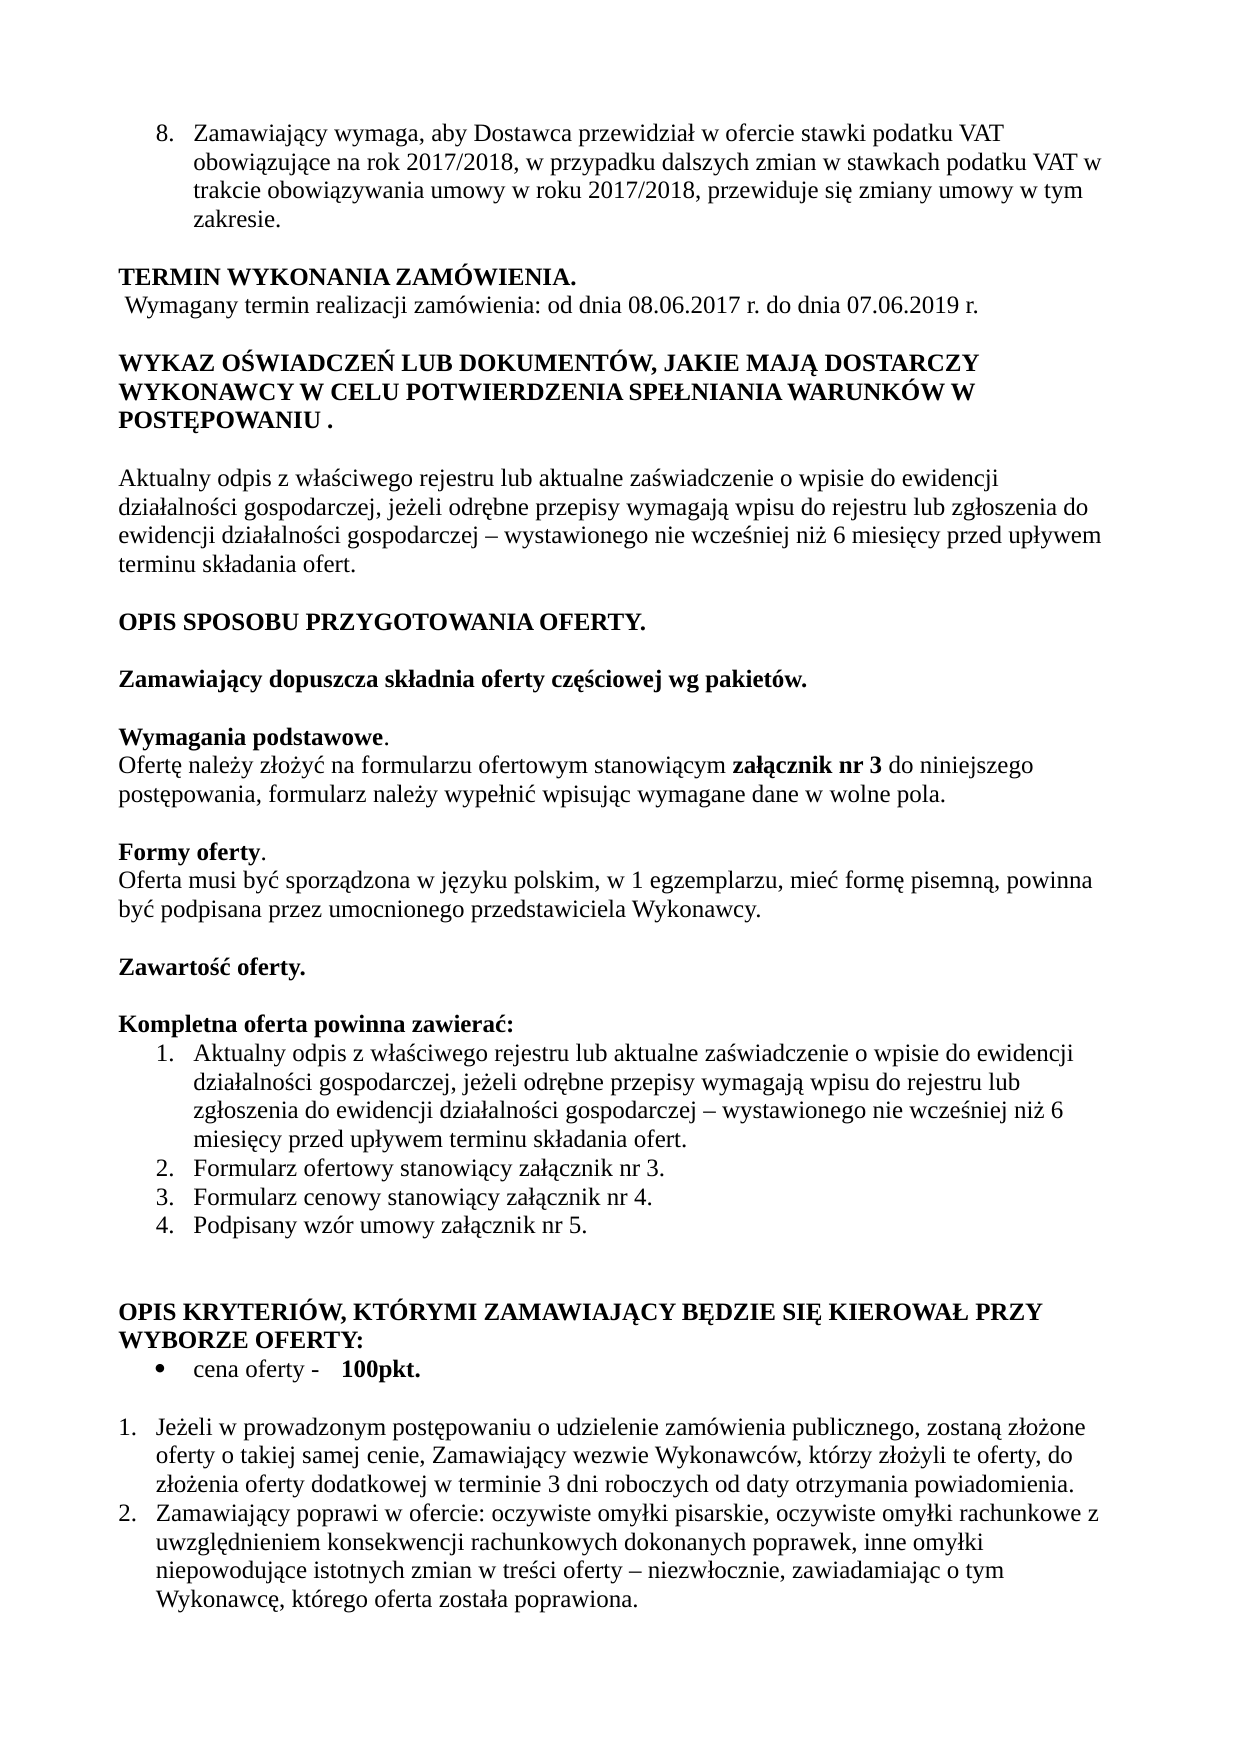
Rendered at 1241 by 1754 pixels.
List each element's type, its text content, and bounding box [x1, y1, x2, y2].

text Zamawiający dopuszcza składnia oferty częściowej wg pakietów. [118, 664, 1122, 693]
list cena oferty - 100pkt. [156, 1354, 1122, 1383]
list Wymagany termin realizacji zamówienia: od dnia 08.06.2017 r. do dnia 07.06.2019 r. [118, 291, 1122, 319]
list OPIS KRYTERIÓW, KTÓRYMI ZAMAWIAJĄCY BĘDZIE SIĘ KIEROWAŁ PRZY WYBORZE OFERTY: [118, 1297, 1122, 1354]
list WYKAZ OŚWIADCZEŃ LUB DOKUMENTÓW, JAKIE MAJĄ DOSTARCZY WYKONAWCY W CELU POTWIERDZENIA SPEŁNIANIA WARUNKÓW W POSTĘPOWANIU . [118, 348, 1122, 434]
list Wymagania podstawowe. [118, 722, 1122, 751]
list Aktualny odpis z właściwego rejestru lub aktualne zaświadczenie o wpisie do ewidencji działalności gospodarczej, jeżeli odrębne przepisy wymagają wpisu do rejestru lub zgłoszenia do ewidencji działalności gospodarczej – wystawionego nie wcześniej niż 6 miesięcy przed upływem terminu składania ofert. [118, 463, 1122, 578]
list Ofertę należy złożyć na formularzu ofertowym stanowiącym załącznik nr 3 do niniejszego postępowania, formularz należy wypełnić wpisując wymagane dane w wolne pola. [118, 751, 1122, 808]
list Kompletna oferta powinna zawierać: [118, 1009, 1122, 1038]
list OPIS SPOSOBU PRZYGOTOWANIA OFERTY. [118, 607, 1122, 636]
list Formy oferty. [118, 837, 1122, 866]
list Zamawiający wymaga, aby Dostawca przewidział w ofercie stawki podatku VAT obowiązujące na rok 2017/2018, w przypadku dalszych zmian w stawkach podatku VAT w trakcie obowiązywania umowy w roku 2017/2018, przewiduje się zmiany umowy w tym zakresie. [156, 118, 1122, 233]
list Aktualny odpis z właściwego rejestru lub aktualne zaświadczenie o wpisie do ewidencji działalności gospodarczej, jeżeli odrębne przepisy wymagają wpisu do rejestru lub zgłoszenia do ewidencji działalności gospodarczej – wystawionego nie wcześniej niż 6 miesięcy przed upływem terminu składania ofert. [156, 1038, 1122, 1153]
list TERMIN WYKONANIA ZAMÓWIENIA. [118, 262, 1122, 291]
list Oferta musi być sporządzona w języku polskim, w 1 egzemplarzu, mieć formę pisemną, powinna być podpisana przez umocnionego przedstawiciela Wykonawcy. [118, 866, 1122, 923]
list Zamawiający poprawi w ofercie: oczywiste omyłki pisarskie, oczywiste omyłki rachunkowe z uwzględnieniem konsekwencji rachunkowych dokonanych poprawek, inne omyłki niepowodujące istotnych zmian w treści oferty – niezwłocznie, zawiadamiając o tym Wykonawcę, którego oferta została poprawiona. [118, 1498, 1122, 1613]
list Zawartość oferty. [118, 952, 1122, 981]
list Formularz cenowy stanowiący załącznik nr 4. [156, 1182, 1122, 1211]
list Podpisany wzór umowy załącznik nr 5. [156, 1211, 1122, 1239]
list Jeżeli w prowadzonym postępowaniu o udzielenie zamówienia publicznego, zostaną złożone oferty o takiej samej cenie, Zamawiający wezwie Wykonawców, którzy złożyli te oferty, do złożenia oferty dodatkowej w terminie 3 dni roboczych od daty otrzymania powiadomienia. [118, 1412, 1122, 1498]
list Formularz ofertowy stanowiący załącznik nr 3. [156, 1153, 1122, 1182]
